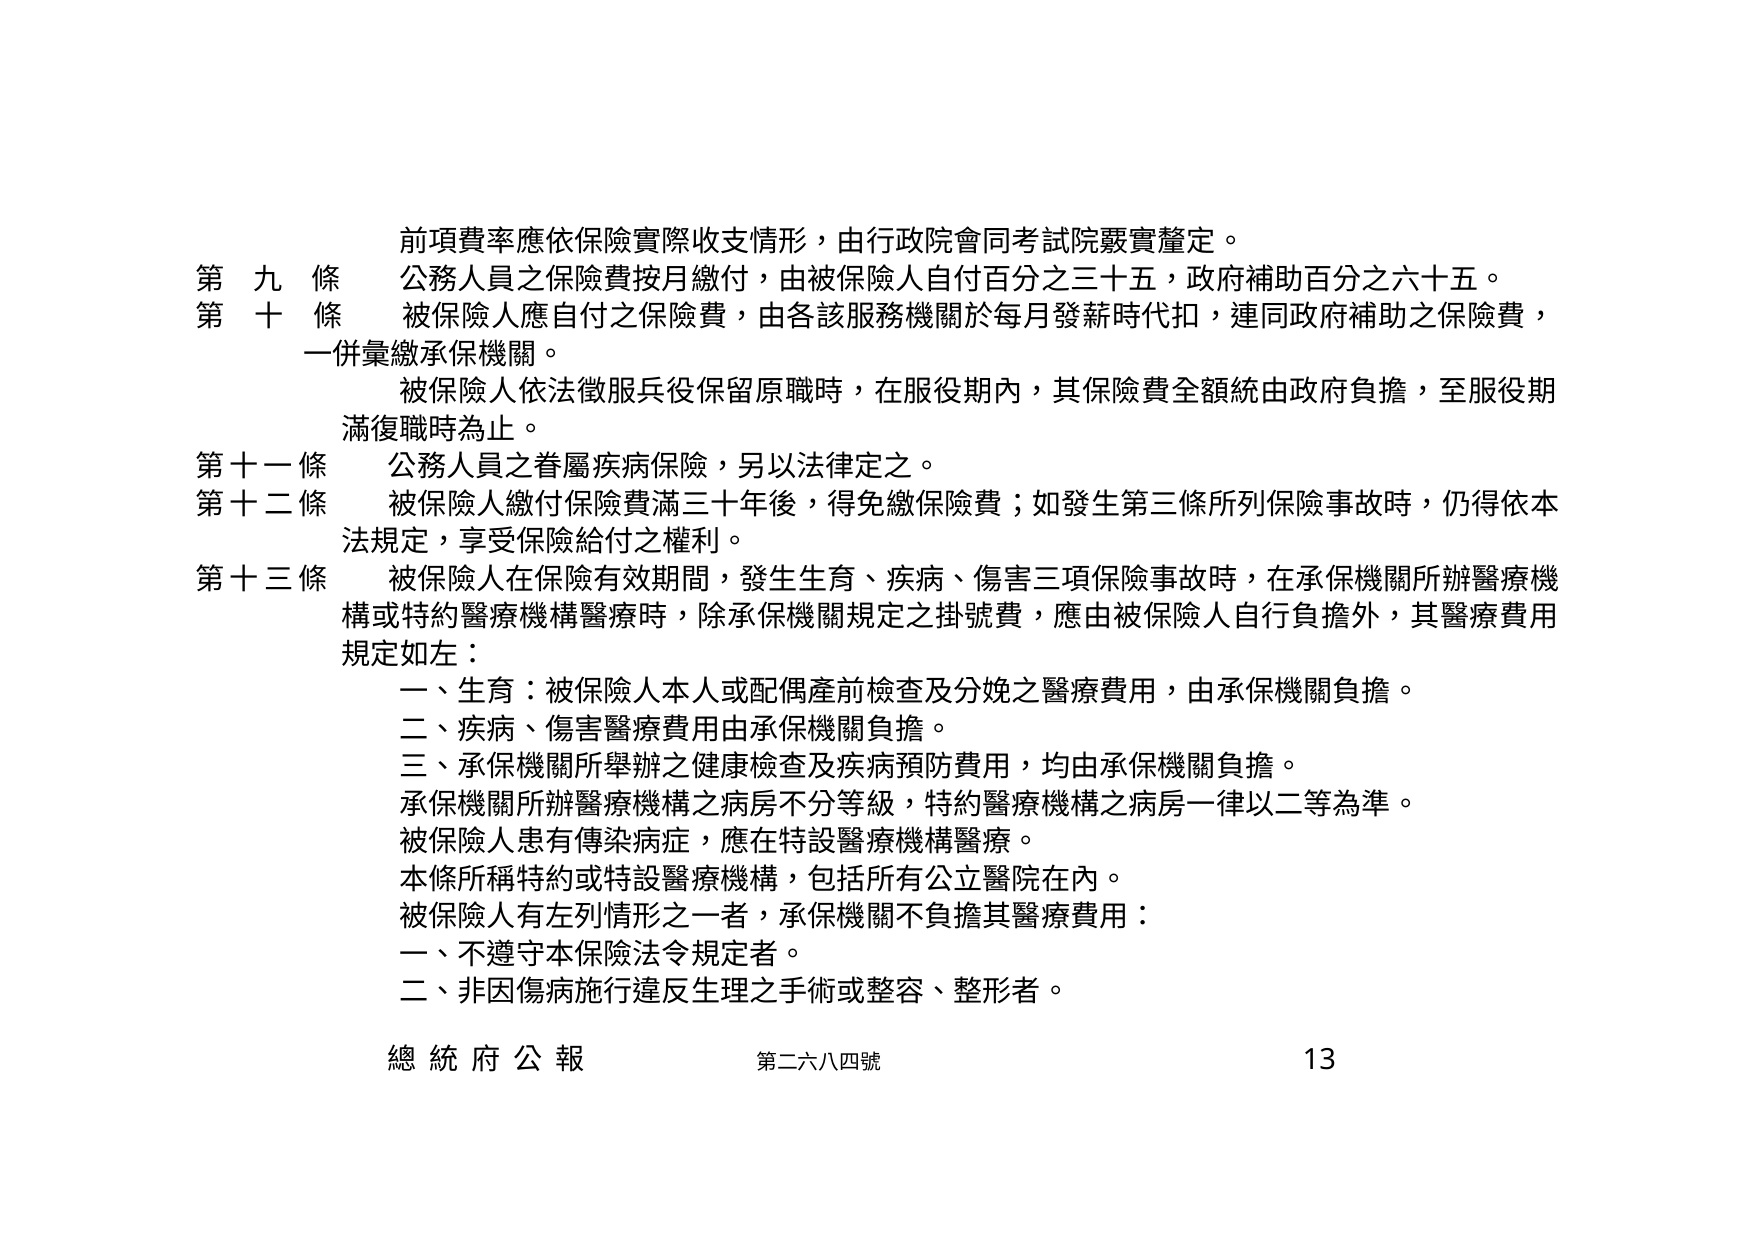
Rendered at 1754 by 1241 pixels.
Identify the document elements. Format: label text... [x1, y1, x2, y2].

text 三、承保機關所舉辦之健康檢查及疾病預防費用，均由承保機關負擔。 [399, 747, 1559, 784]
text 二、疾病、傷害醫療費用由承保機關負擔。 [399, 709, 1559, 747]
text 被保險人患有傳染病症，應在特設醫療機構醫療。 [341, 822, 1559, 859]
text 二、非因傷病施行違反生理之手術或整容、整形者。 [399, 972, 1559, 1009]
text 第 十 條 被保險人應自付之保險費，由各該服務機關於每月發薪時代扣，連同政府補助之保險費，一併彙繳承保機關。 [195, 297, 1559, 372]
text 一、不遵守本保險法令規定者。 [399, 934, 1559, 972]
text 被保險人有左列情形之一者，承保機關不負擔其醫療費用： [341, 897, 1559, 934]
text 一、生育：被保險人本人或配偶產前檢查及分娩之醫療費用，由承保機關負擔。 [399, 672, 1559, 709]
text 承保機關所辦醫療機構之病房不分等級，特約醫療機構之病房一律以二等為準。 [341, 784, 1559, 822]
text 第十三條 被保險人在保險有效期間，發生生育、疾病、傷害三項保險事故時，在承保機關所辦醫療機構或特約醫療機構醫療時，除承保機關規定之掛號費，應由被保險人自行負擔外，其醫療費用規定如左： [195, 559, 1559, 672]
text 本條所稱特約或特設醫療機構，包括所有公立醫院在內。 [341, 859, 1559, 897]
text 第 九 條 公務人員之保險費按月繳付，由被保險人自付百分之三十五，政府補助百分之六十五。 [195, 259, 1559, 297]
text 第十二條 被保險人繳付保險費滿三十年後，得免繳保險費；如發生第三條所列保險事故時，仍得依本法規定，享受保險給付之權利。 [195, 484, 1559, 559]
text 第十一條 公務人員之眷屬疾病保險，另以法律定之。 [195, 447, 1559, 484]
text 被保險人依法徵服兵役保留原職時，在服役期內，其保險費全額統由政府負擔，至服役期滿復職時為止。 [341, 372, 1559, 447]
text 前項費率應依保險實際收支情形，由行政院會同考試院覈實釐定。 [341, 222, 1559, 259]
